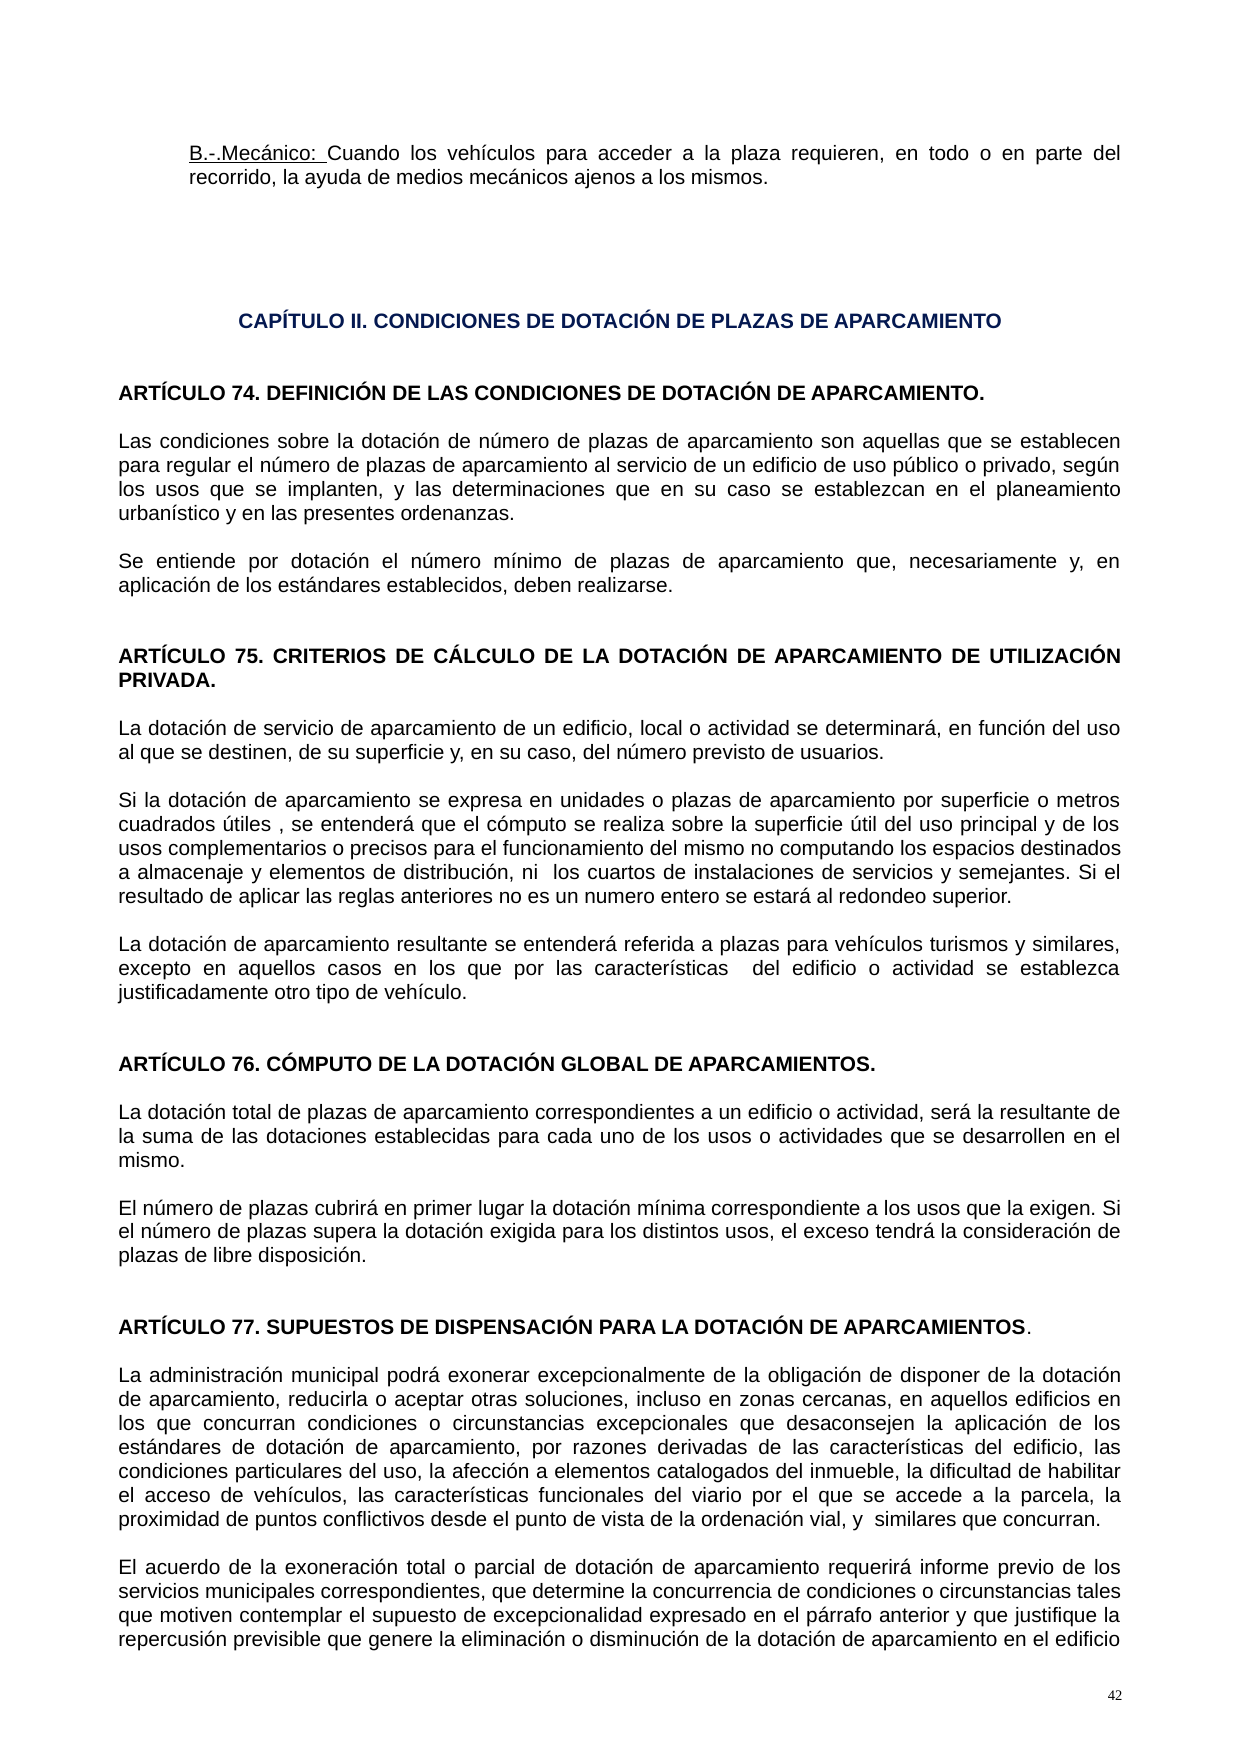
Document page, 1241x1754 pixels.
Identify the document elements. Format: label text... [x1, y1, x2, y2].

text ARTÍCULO 75. CRITERIOS DE CÁLCULO DE LA DOTACIÓN DE APARCAMIENTO DE UTILIZACIÓN PRIVADA. [118, 644, 1122, 692]
text CAPÍTULO II. CONDICIONES DE DOTACIÓN DE PLAZAS DE APARCAMIENTO [118, 309, 1122, 333]
text ARTÍCULO 77. SUPUESTOS DE DISPENSACIÓN PARA LA DOTACIÓN DE APARCAMIENTOS. [118, 1315, 1122, 1339]
text El acuerdo de la exoneración total o parcial de dotación de aparcamiento requerirá informe previo de los servicios municipales correspondientes, que determine la concurrencia de condiciones o circunstancias tales que motiven contemplar el supuesto de excepcionalidad expresado en el párrafo anterior y que justifique la repercusión previsible que genere la eliminación o disminución de la dotación de aparcamiento en el edificio [118, 1555, 1122, 1651]
text Se entiende por dotación el número mínimo de plazas de aparcamiento que, necesariamente y, en aplicación de los estándares establecidos, deben realizarse. [118, 548, 1122, 596]
text Si la dotación de aparcamiento se expresa en unidades o plazas de aparcamiento por superficie o metros cuadrados útiles , se entenderá que el cómputo se realiza sobre la superficie útil del uso principal y de los usos complementarios o precisos para el funcionamiento del mismo no computando los espacios destinados a almacenaje y elementos de distribución, ni los cuartos de instalaciones de servicios y semejantes. Si el resultado de aplicar las reglas anteriores no es un numero entero se estará al redondeo superior. [118, 788, 1122, 908]
text Las condiciones sobre la dotación de número de plazas de aparcamiento son aquellas que se establecen para regular el número de plazas de aparcamiento al servicio de un edificio de uso público o privado, según los usos que se implanten, y las determinaciones que en su caso se establezcan en el planeamiento urbanístico y en las presentes ordenanzas. [118, 429, 1122, 524]
text ARTÍCULO 76. CÓMPUTO DE LA DOTACIÓN GLOBAL DE APARCAMIENTOS. [118, 1052, 1122, 1076]
text La administración municipal podrá exonerar excepcionalmente de la obligación de disponer de la dotación de aparcamiento, reducirla o aceptar otras soluciones, incluso en zonas cercanas, en aquellos edificios en los que concurran condiciones o circunstancias excepcionales que desaconsejen la aplicación de los estándares de dotación de aparcamiento, por razones derivadas de las características del edificio, las condiciones particulares del uso, la afección a elementos catalogados del inmueble, la dificultad de habilitar el acceso de vehículos, las características funcionales del viario por el que se accede a la parcela, la proximidad de puntos conflictivos desde el punto de vista de la ordenación vial, y similares que concurran. [118, 1363, 1122, 1531]
text La dotación de aparcamiento resultante se entenderá referida a plazas para vehículos turismos y similares, excepto en aquellos casos en los que por las características del edificio o actividad se establezca justificadamente otro tipo de vehículo. [118, 932, 1122, 1004]
text ARTÍCULO 74. DEFINICIÓN DE LAS CONDICIONES DE DOTACIÓN DE APARCAMIENTO. [118, 381, 1122, 405]
text La dotación total de plazas de aparcamiento correspondientes a un edificio o actividad, será la resultante de la suma de las dotaciones establecidas para cada uno de los usos o actividades que se desarrollen en el mismo. [118, 1099, 1122, 1171]
text B.-.Mecánico: Cuando los vehículos para acceder a la plaza requieren, en todo o en parte del recorrido, la ayuda de medios mecánicos ajenos a los mismos. [189, 141, 1122, 189]
text La dotación de servicio de aparcamiento de un edificio, local o actividad se determinará, en función del uso al que se destinen, de su superficie y, en su caso, del número previsto de usuarios. [118, 716, 1122, 764]
text El número de plazas cubrirá en primer lugar la dotación mínima correspondiente a los usos que la exigen. Si el número de plazas supera la dotación exigida para los distintos usos, el exceso tendrá la consideración de plazas de libre disposición. [118, 1195, 1122, 1267]
